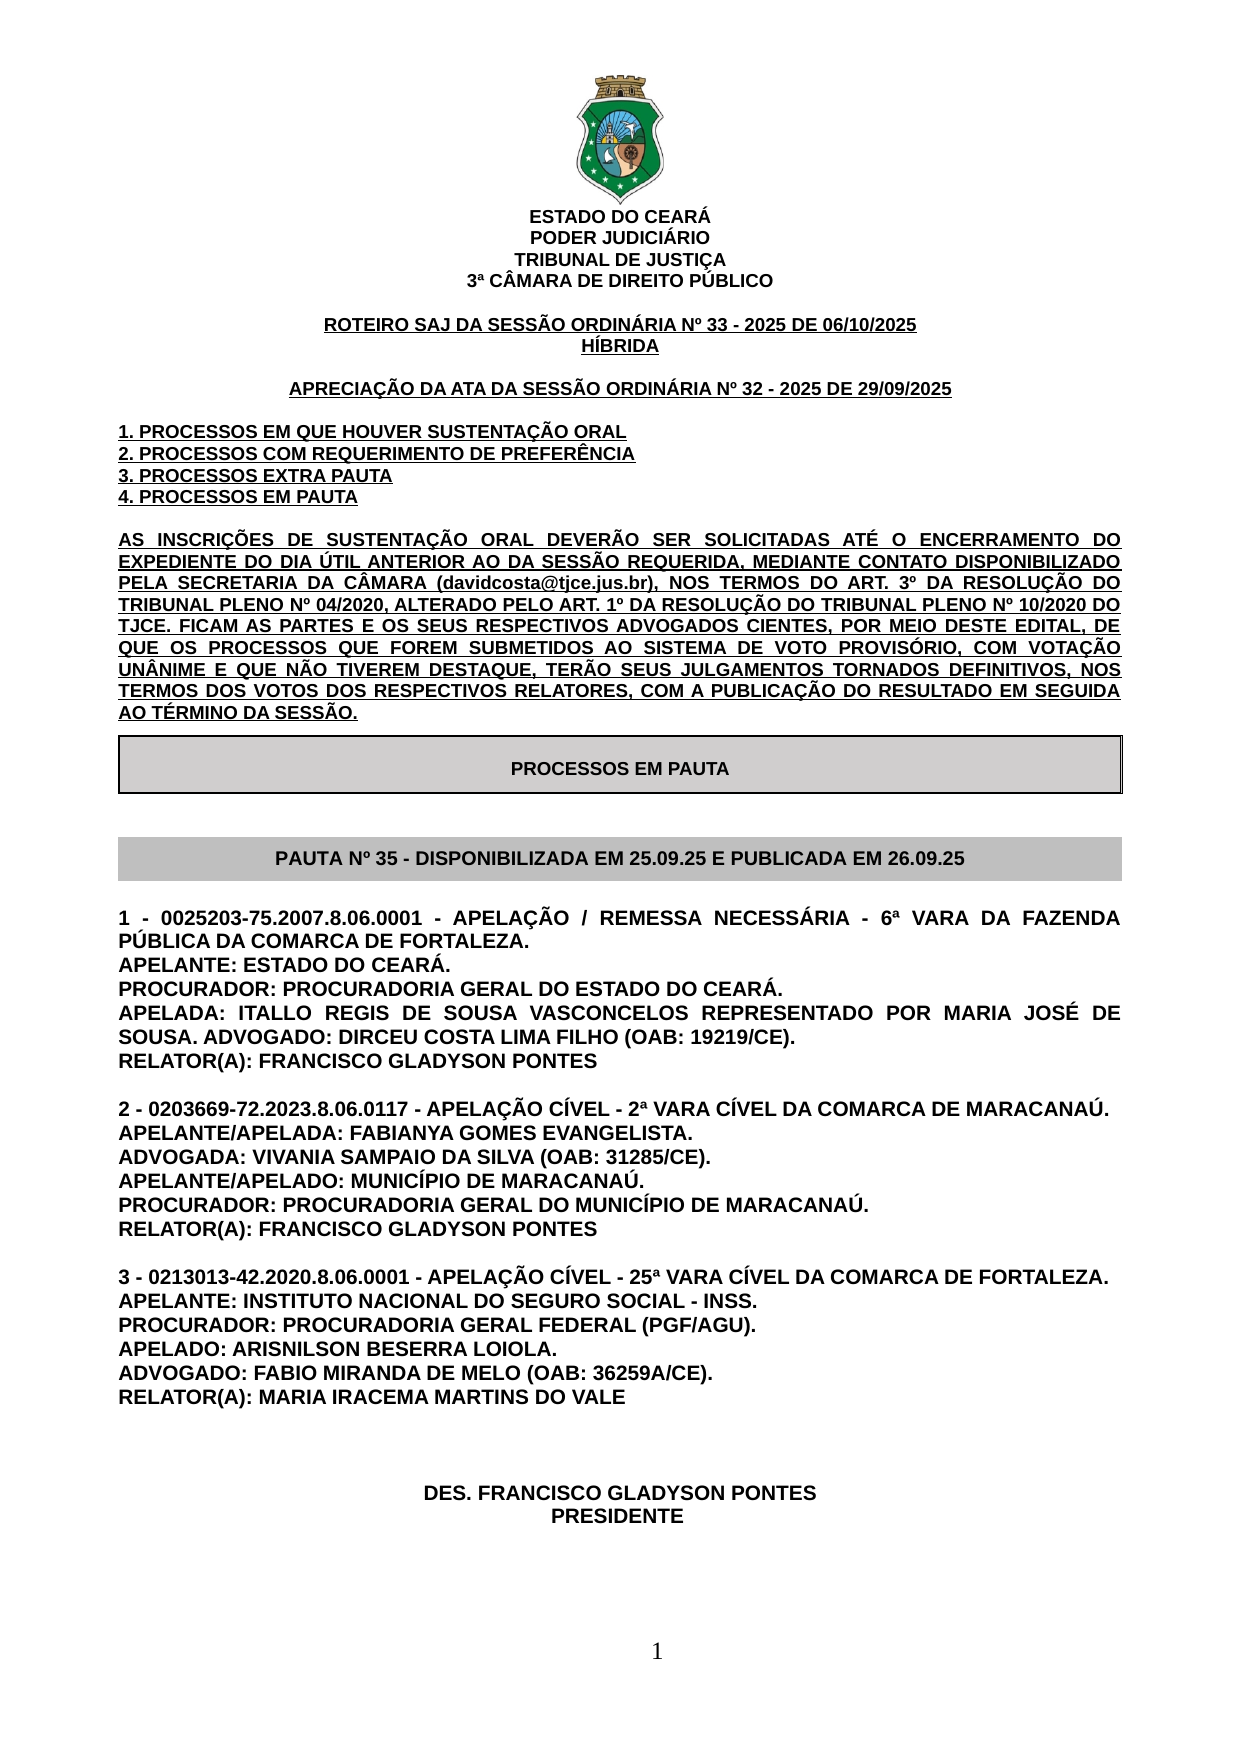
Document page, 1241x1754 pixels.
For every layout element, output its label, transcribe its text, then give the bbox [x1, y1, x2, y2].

text PAUTA Nº 35 - DISPONIBILIZADA EM 25.09.25 E PUBLICADA EM 26.09.25 [118, 847, 1122, 869]
text APELANTE: ESTADO DO CEARÁ. [118, 953, 1122, 977]
text 3ª CÂMARA DE DIREITO PÚBLICO [118, 270, 1122, 292]
text ADVOGADA: VIVANIA SAMPAIO DA SILVA (OAB: 31285/CE). [118, 1145, 1122, 1169]
text HÍBRIDA [118, 335, 1122, 357]
text 4. PROCESSOS EM PAUTA [118, 486, 1122, 507]
text 3. PROCESSOS EXTRA PAUTA [118, 464, 1122, 486]
text AS INSCRIÇÕES DE SUSTENTAÇÃO ORAL DEVERÃO SER SOLICITADAS ATÉ O ENCERRAMENTO DO [118, 529, 1122, 548]
text RELATOR(A): FRANCISCO GLADYSON PONTES [118, 1217, 1122, 1241]
text APELADA: ITALLO REGIS DE SOUSA VASCONCELOS REPRESENTADO POR MARIA JOSÉ DE SOUSA. ADVOGADO: DIRCEU COSTA LIMA FILHO (OAB: 19219/CE). [118, 1001, 1122, 1049]
text RELATOR(A): MARIA IRACEMA MARTINS DO VALE [118, 1384, 1122, 1408]
text ADVOGADO: FABIO MIRANDA DE MELO (OAB: 36259A/CE). [118, 1361, 1122, 1384]
text 1 - 0025203-75.2007.8.06.0001 - APELAÇÃO / REMESSA NECESSÁRIA - 6ª VARA DA FAZENDA PÚBLICA DA COMARCA DE FORTALEZA. [118, 905, 1122, 953]
text PROCESSOS EM PAUTA [120, 757, 1120, 792]
text PROCURADOR: PROCURADORIA GERAL DO MUNICÍPIO DE MARACANAÚ. [118, 1193, 1122, 1217]
text PODER JUDICIÁRIO [118, 227, 1122, 249]
text DES. FRANCISCO GLADYSON PONTES [118, 1480, 1122, 1504]
text 2 - 0203669-72.2023.8.06.0117 - APELAÇÃO CÍVEL - 2ª VARA CÍVEL DA COMARCA DE MARACANAÚ. [118, 1097, 1122, 1121]
text PROCURADOR: PROCURADORIA GERAL FEDERAL (PGF/AGU). [118, 1313, 1122, 1337]
text APELANTE/APELADO: MUNICÍPIO DE MARACANAÚ. [118, 1169, 1122, 1193]
text PELA SECRETARIA DA CÂMARA (davidcosta@tjce.jus.br), NOS TERMOS DO ART. 3º DA RESOLUÇÃO DO [118, 571, 1122, 591]
text TRIBUNAL PLENO Nº 04/2020, ALTERADO PELO ART. 1º DA RESOLUÇÃO DO TRIBUNAL PLENO Nº 10/2020 DO TJCE. FICAM AS PARTES E OS SEUS RESPECTIVOS ADVOGADOS CIENTES, POR MEIO DESTE EDITAL, DE QUE OS PROCESSOS QUE FOREM SUBMETIDOS AO SISTEMA DE VOTO PROVISÓRIO, COM VOTAÇÃO [118, 592, 1122, 656]
text APELANTE: INSTITUTO NACIONAL DO SEGURO SOCIAL - INSS. [118, 1289, 1122, 1313]
text RELATOR(A): FRANCISCO GLADYSON PONTES [118, 1049, 1122, 1073]
text APELANTE/APELADA: FABIANYA GOMES EVANGELISTA. [118, 1121, 1122, 1145]
text UNÂNIME E QUE NÃO TIVEREM DESTAQUE, TERÃO SEUS JULGAMENTOS TORNADOS DEFINITIVOS, NOS [118, 657, 1122, 677]
text 1. PROCESSOS EM QUE HOUVER SUSTENTAÇÃO ORAL [118, 421, 1122, 443]
text APRECIAÇÃO DA ATA DA SESSÃO ORDINÁRIA Nº 32 - 2025 DE 29/09/2025 [118, 378, 1122, 400]
text APELADO: ARISNILSON BESERRA LOIOLA. [118, 1337, 1122, 1361]
text TRIBUNAL DE JUSTIÇA [118, 249, 1122, 270]
text EXPEDIENTE DO DIA ÚTIL ANTERIOR AO DA SESSÃO REQUERIDA, MEDIANTE CONTATO DISPONIBILIZADO [118, 549, 1122, 569]
text TERMOS DOS VOTOS DOS RESPECTIVOS RELATORES, COM A PUBLICAÇÃO DO RESULTADO EM SEGUIDA AO TÉRMINO DA SESSÃO. [118, 678, 1122, 723]
text ESTADO DO CEARÁ [118, 206, 1122, 227]
picture [576, 75, 664, 206]
text PRESIDENTE [118, 1504, 1122, 1528]
text PROCURADOR: PROCURADORIA GERAL DO ESTADO DO CEARÁ. [118, 977, 1122, 1001]
text ROTEIRO SAJ DA SESSÃO ORDINÁRIA Nº 33 - 2025 DE 06/10/2025 [118, 313, 1122, 335]
text 2. PROCESSOS COM REQUERIMENTO DE PREFERÊNCIA [118, 443, 1122, 464]
text 3 - 0213013-42.2020.8.06.0001 - APELAÇÃO CÍVEL - 25ª VARA CÍVEL DA COMARCA DE FORTALEZA. [118, 1265, 1122, 1289]
